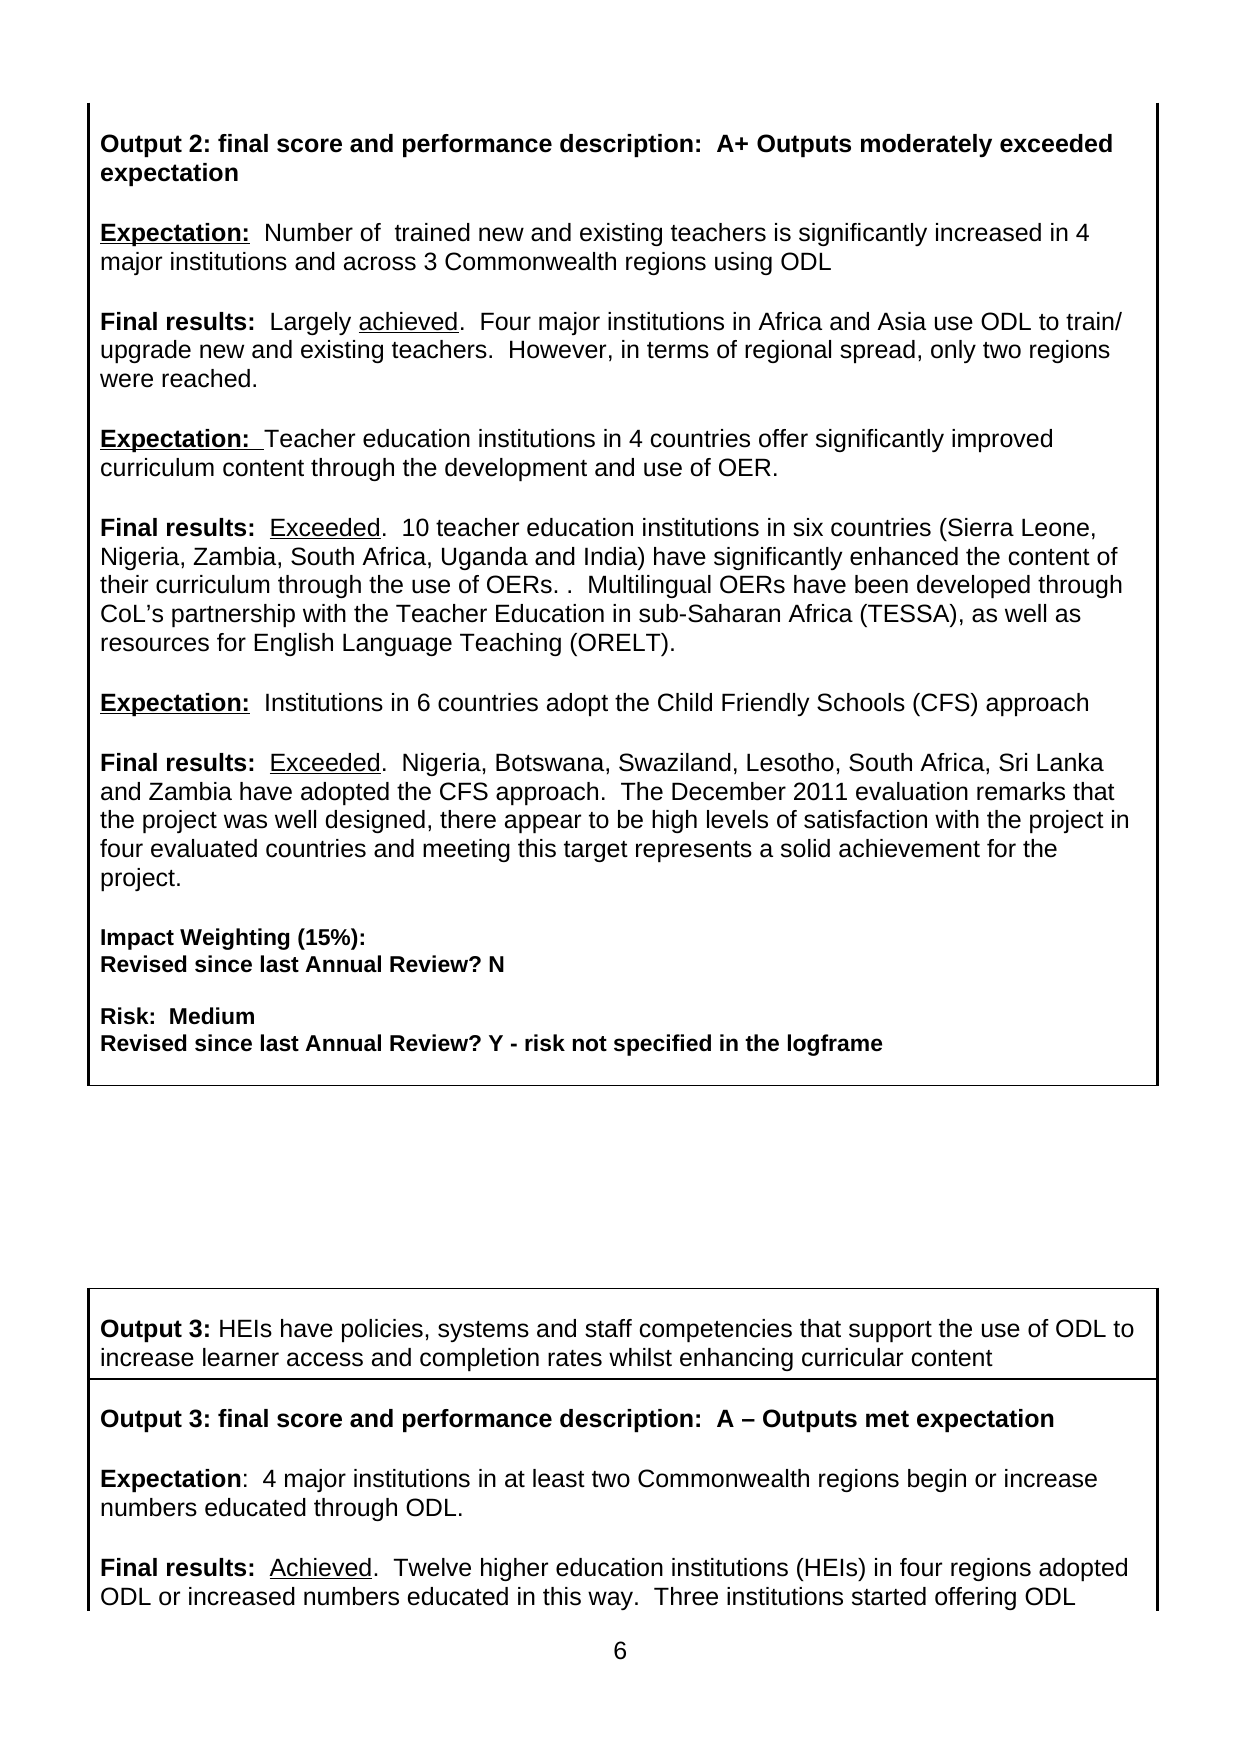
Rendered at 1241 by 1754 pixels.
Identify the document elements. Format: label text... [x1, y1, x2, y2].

table_cell Final results: Exceeded. Nigeria, Botswana, Swaziland, Lesotho, South Africa, Sri Lanka and Zambia have adopted the CFS approach. The December 2011 evaluation remarks that the project was well designed, there appear to be high levels of satisfaction with the project in four evaluated countries and meeting this target represents a solid achievement for the project. Impact Weighting (15%): Revised since last Annual Review? N Risk: Medium Revised since last Annual Review? Y - risk not specified in the logframe [90, 723, 1156, 1085]
table_header Output 3: HEIs have policies, systems and staff competencies that support the use of ODL to increase learner access and completion rates whilst enhancing curricular content [90, 1289, 1156, 1378]
table_cell Output 3: final score and performance description: A – Outputs met expectation Expectation: 4 major institutions in at least two Commonwealth regions begin or increase numbers educated through ODL. Final results: Achieved. Twelve higher education institutions (HEIs) in four regions adopted ODL or increased numbers educated in this way. Three institutions started offering ODL courses; and nine partner institutions enhanced the number of learners enrolled in the Commonwealth Executive Masters of Business/ Public Administration (CEMBA/PA) ODL programmes, with graduate figures more than doubling from 2031 in 2006-09 to 5396 in 2009-12. Expectation: New or improved curriculum content is in use in HEIs in 4 countries Final results: Partially achieved. The revision has taken longer than anticipated, but the initiative is nearing completion. 8 courses were ready for dispatch to 4 institutions by June 2012, and 4 new case studies are being used by 4 partner institutions. Expectation: Quality Assurance mechanisms are adopted by 4 tertiary institutions. Final results: Exceeded. The Higher Education Review and Improvement Model (COL RIM) was implemented in six HEIs Implementation of COL RIM in 5 other HEIs is expected to be completed in 2012. The December 2011 evaluation commented that COL RIM was an area of work that attracted most positive comments and appears to be a well-crafted instrument that is addressing a clear and substantial demand. [90, 1380, 1156, 1611]
table_cell Output 2: final score and performance description: A+ Outputs moderately exceeded expectation Expectation: Number of trained new and existing teachers is significantly increased in 4 major institutions and across 3 Commonwealth regions using ODL Final results: Largely achieved. Four major institutions in Africa and Asia use ODL to train/ upgrade new and existing teachers. However, in terms of regional spread, only two regions were reached. Expectation: Teacher education institutions in 4 countries offer significantly improved curriculum content through the development and use of OER. Final results: Exceeded. 10 teacher education institutions in six countries (Sierra Leone, Nigeria, Zambia, South Africa, Uganda and India) have significantly enhanced the content of their curriculum through the use of OERs. . Multilingual OERs have been developed through CoL’s partnership with the Teacher Education in sub-Saharan Africa (TESSA), as well as resources for English Language Teaching (ORELT). Expectation: Institutions in 6 countries adopt the Child Friendly Schools (CFS) approach [90, 103, 1156, 723]
